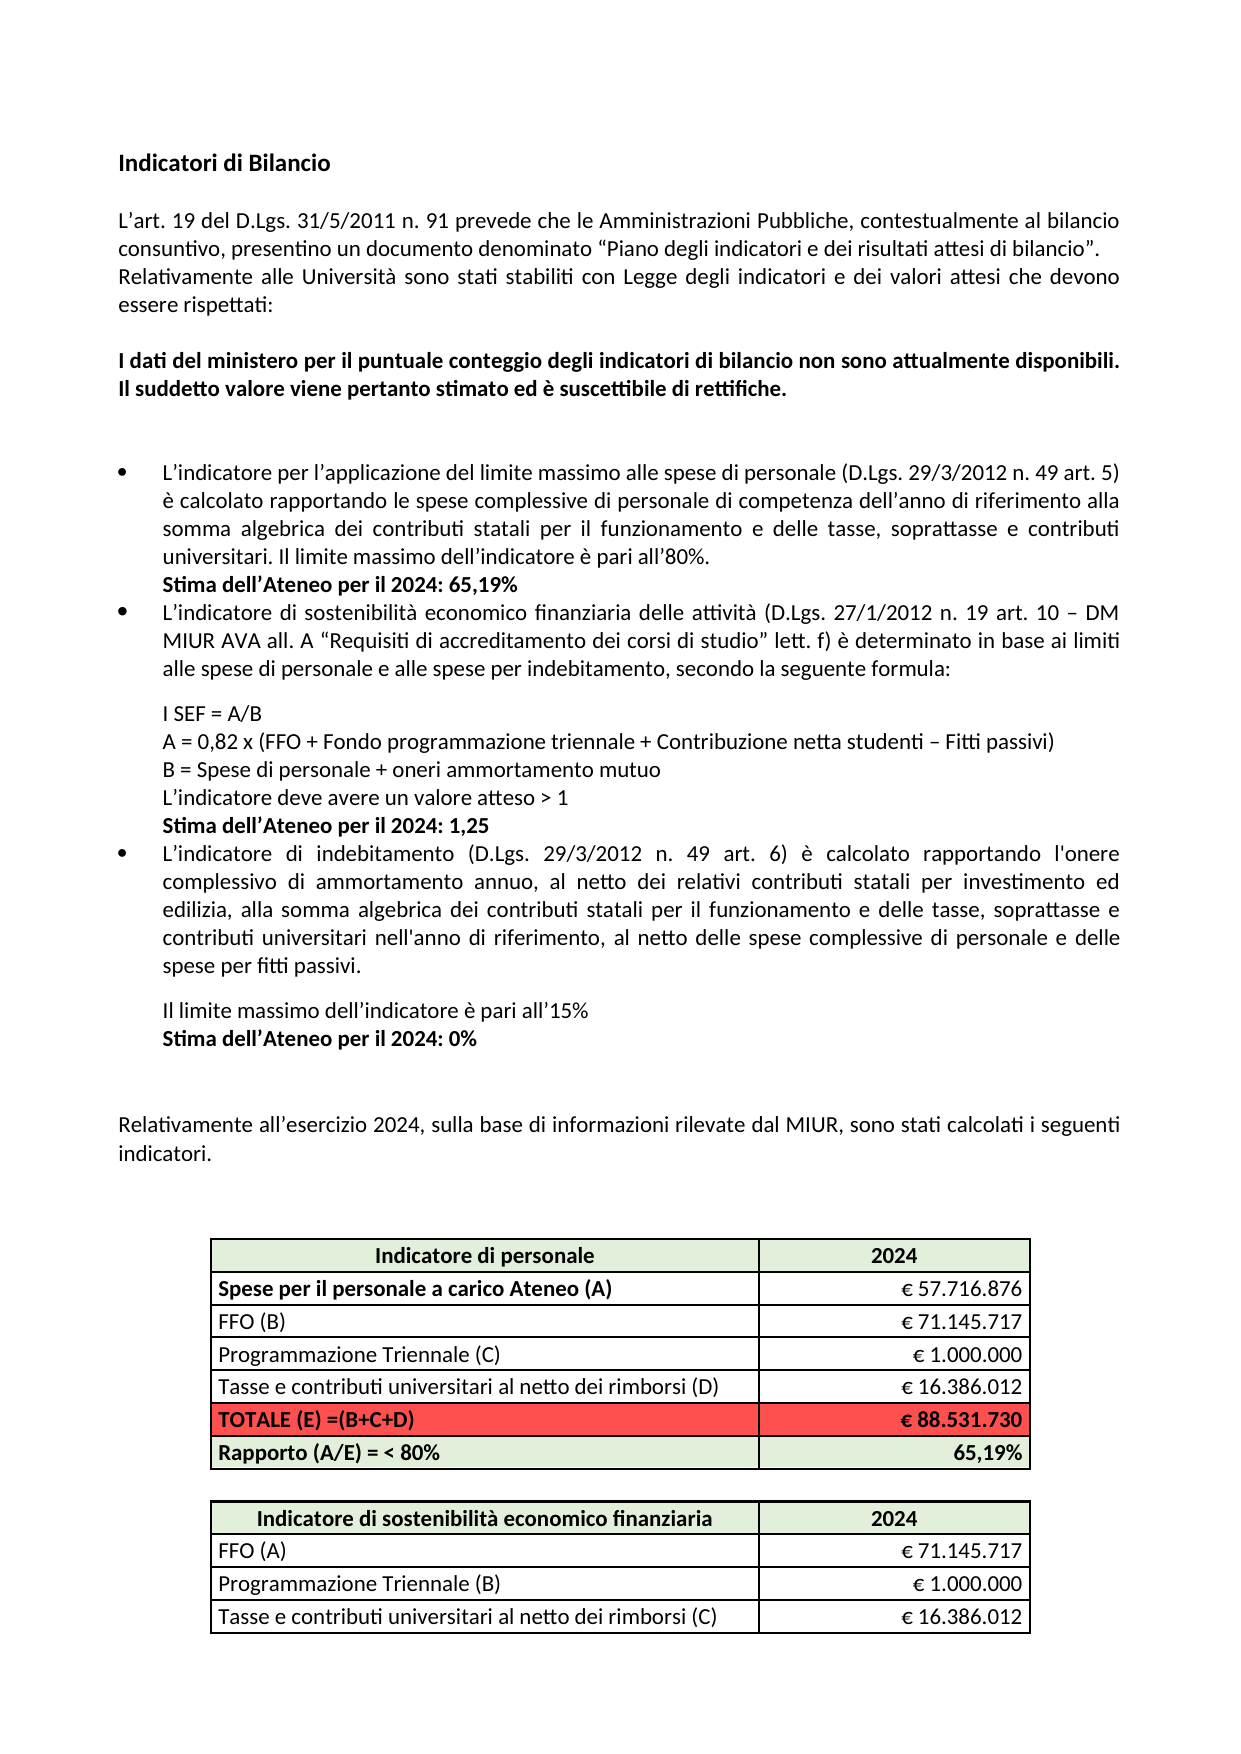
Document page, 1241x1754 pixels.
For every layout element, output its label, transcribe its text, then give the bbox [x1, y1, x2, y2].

table_cell € 1.000.000 [760, 1338, 1029, 1369]
table_cell Indicatore di sostenibilità economico finanziaria [212, 1503, 758, 1533]
table_cell Rapporto (A/E) = < 80% [212, 1437, 758, 1467]
text Relativamente alle Università sono stati stabiliti con Legge degli indicatori e dei valori attesi che devono essere rispettati: [118, 262, 1122, 318]
table_cell [759, 1470, 1029, 1500]
table_header Indicatore di personale [212, 1240, 758, 1271]
text Indicatori di Bilancio [118, 148, 1122, 178]
text Relativamente all’esercizio 2024, sulla base di informazioni rilevate dal MIUR, sono stati calcolati i seguenti indicatori. [118, 1111, 1122, 1167]
table_cell € 1.000.000 [760, 1568, 1029, 1599]
table_cell € 88.531.730 [760, 1404, 1029, 1435]
table_cell € 57.716.876 [760, 1273, 1029, 1303]
table_cell Programmazione Triennale (B) [212, 1568, 758, 1599]
list L’indicatore di indebitamento (D.Lgs. 29/3/2012 n. 49 art. 6) è calcolato rapportando l'onere complessivo di ammortamento annuo, al netto dei relativi contributi statali per investimento ed edilizia, alla somma algebrica dei contributi statali per il funzionamento e delle tasse, soprattasse e contributi universitari nell'anno di riferimento, al netto delle spese complessive di personale e delle spese per fitti passivi. [118, 839, 1122, 979]
table_cell FFO (B) [212, 1306, 758, 1336]
text L’art. 19 del D.Lgs. 31/5/2011 n. 91 prevede che le Amministrazioni Pubbliche, contestualmente al bilancio consuntivo, presentino un documento denominato “Piano degli indicatori e dei risultati attesi di bilancio”. [118, 206, 1122, 262]
text Stima dell’Ateneo per il 2024: 1,25 [162, 811, 1122, 839]
table_cell 65,19% [760, 1437, 1029, 1467]
table_cell € 71.145.717 [760, 1306, 1029, 1336]
table_cell Programmazione Triennale (C) [212, 1338, 758, 1369]
table_cell Tasse e contributi universitari al netto dei rimborsi (D) [212, 1371, 758, 1402]
table_cell Spese per il personale a carico Ateneo (A) [212, 1273, 758, 1303]
text I SEF = A/B [118, 699, 1122, 727]
text L’indicatore deve avere un valore atteso > 1 [162, 783, 1122, 811]
text è calcolato rapportando le spese complessive di personale di competenza dell’anno di riferimento alla somma algebrica dei contributi statali per il funzionamento e delle tasse, soprattasse e contributi universitari. Il limite massimo dell’indicatore è pari all’80%. [162, 486, 1122, 570]
text I dati del ministero per il puntuale conteggio degli indicatori di bilancio non sono attualmente disponibili. Il suddetto valore viene pertanto stimato ed è suscettibile di rettifiche. [118, 346, 1122, 402]
table_cell € 71.145.717 [760, 1535, 1029, 1566]
list L’indicatore di sostenibilità economico finanziaria delle attività (D.Lgs. 27/1/2012 n. 19 art. 10 – DM MIUR AVA all. A “Requisiti di accreditamento dei corsi di studio” lett. f) è determinato in base ai limiti alle spese di personale e alle spese per indebitamento, secondo la seguente formula: [118, 598, 1122, 682]
text Stima dell’Ateneo per il 2024: 0% [162, 1024, 1122, 1052]
table_cell TOTALE (E) =(B+C+D) [212, 1404, 758, 1435]
table_cell [211, 1470, 759, 1500]
table_cell € 16.386.012 [760, 1601, 1029, 1632]
table_cell € 16.386.012 [760, 1371, 1029, 1402]
table_cell 2024 [760, 1503, 1029, 1533]
text Stima dell’Ateneo per il 2024: 65,19% [162, 570, 1122, 598]
table_header 2024 [760, 1240, 1029, 1271]
list L’indicatore per l’applicazione del limite massimo alle spese di personale (D.Lgs. 29/3/2012 n. 49 art. 5) [118, 458, 1122, 486]
text B = Spese di personale + oneri ammortamento mutuo [118, 755, 1122, 783]
text Il limite massimo dell’indicatore è pari all’15% [162, 996, 1122, 1024]
table_cell FFO (A) [212, 1535, 758, 1566]
table_cell Tasse e contributi universitari al netto dei rimborsi (C) [212, 1601, 758, 1632]
text A = 0,82 x (FFO + Fondo programmazione triennale + Contribuzione netta studenti – Fitti passivi) [118, 727, 1122, 755]
